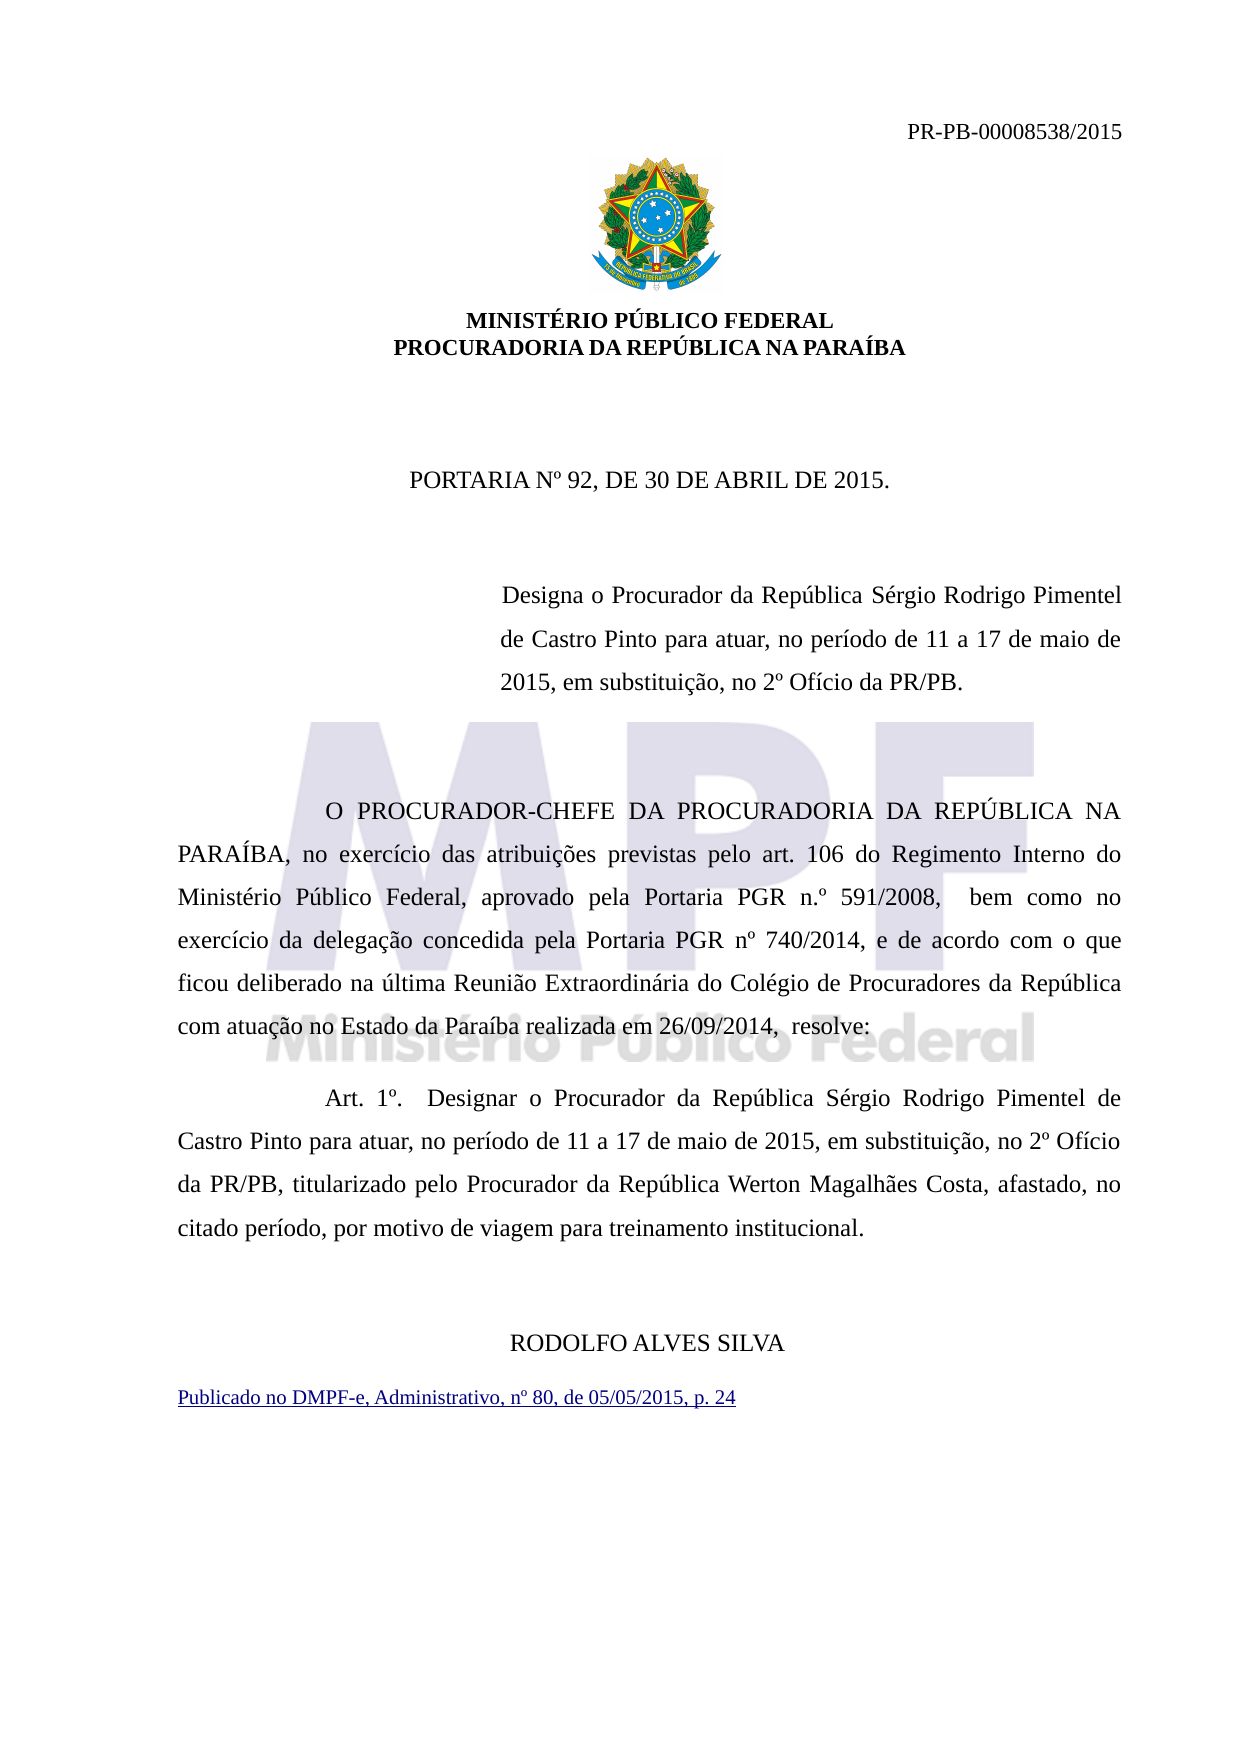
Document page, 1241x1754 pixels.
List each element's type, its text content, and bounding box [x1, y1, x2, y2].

text PROCURADORIA DA REPÚBLICA NA PARAÍBA [177, 334, 1122, 360]
picture [266, 1040, 1034, 1062]
text Art. 1º. Designar o Procurador da República Sérgio Rodrigo Pimentel de Castro Pinto para atuar, no período de 11 a 17 de maio de 2015, em substituição, no 2º Ofício da PR/PB, titularizado pelo Procurador da República Werton Magalhães Costa, afastado, no citado período, por motivo de viagem para treinamento institucional. [177, 1083, 1122, 1241]
text O PROCURADOR-CHEFE DA PROCURADORIA DA REPÚBLICA NA PARAÍBA, no exercício das atribuições previstas pelo art. 106 do Regimento Interno do Ministério Público Federal, aprovado pela Portaria PGR n.º 591/2008, bem como no exercício da delegação concedida pela Portaria PGR nº 740/2014, e de acordo com o que ficou deliberado na última Reunião Extraordinária do Colégio de Procuradores da República com atuação no Estado da Paraíba realizada em 26/09/2014, resolve: [177, 796, 1122, 1040]
picture [266, 722, 1034, 796]
text PORTARIA Nº 92, DE 30 DE ABRIL DE 2015. [177, 466, 1122, 494]
text PR-PB-00008538/2015 [177, 118, 1122, 144]
text RODOLFO ALVES SILVA [177, 1328, 1122, 1356]
text Publicado no DMPF-e, Administrativo, nº 80, de 05/05/2015, p. 24 [177, 1385, 1122, 1409]
picture [587, 155, 726, 294]
text Designa o Procurador da República Sérgio Rodrigo Pimentel de Castro Pinto para atuar, no período de 11 a 17 de maio de 2015, em substituição, no 2º Ofício da PR/PB. [500, 581, 1122, 696]
text MINISTÉRIO PÚBLICO FEDERAL [177, 307, 1122, 334]
